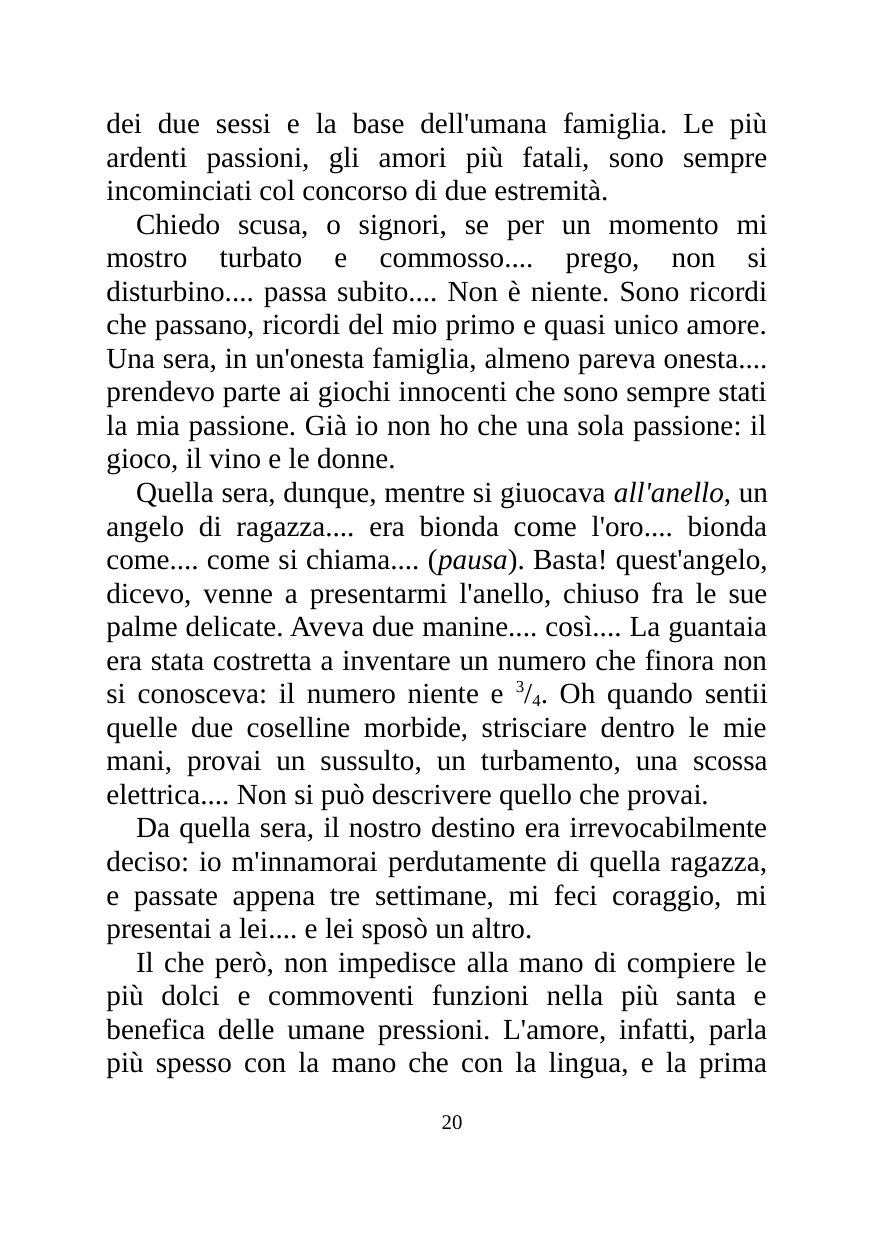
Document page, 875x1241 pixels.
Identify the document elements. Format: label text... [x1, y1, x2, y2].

text dei due sessi e la base dell'umana famiglia. Le più ardenti passioni, gli amori più fatali, sono sempre incominciati col concorso di due estremità. [106, 106, 768, 207]
text Chiedo scusa, o signori, se per un momento mi mostro turbato e commosso.... prego, non si disturbino.... passa subito.... Non è niente. Sono ricordi che passano, ricordi del mio primo e quasi unico amore. Una sera, in un'onesta famiglia, almeno pareva onesta.... prendevo parte ai giochi innocenti che sono sempre stati la mia passione. Già io non ho che una sola passione: il gioco, il vino e le donne. [106, 207, 768, 475]
text Quella sera, dunque, mentre si giuocava all'anello, un angelo di ragazza.... era bionda come l'oro.... bionda come.... come si chiama.... (pausa). Basta! quest'angelo, dicevo, venne a presentarmi l'anello, chiuso fra le sue palme delicate. Aveva due manine.... così.... La guantaia era stata costretta a inventare un numero che finora non si conosceva: il numero niente e 3/4. Oh quando sentii quelle due coselline morbide, strisciare dentro le mie mani, provai un sussulto, un turbamento, una scossa elettrica.... Non si può descrivere quello che provai. [106, 475, 768, 811]
text Il che però, non impedisce alla mano di compiere le più dolci e commoventi funzioni nella più santa e benefica delle umane pressioni. L'amore, infatti, parla più spesso con la mano che con la lingua, e la prima [106, 945, 768, 1079]
text Da quella sera, il nostro destino era irrevocabilmente deciso: io m'innamorai perdutamente di quella ragazza, e passate appena tre settimane, mi feci coraggio, mi presentai a lei.... e lei sposò un altro. [106, 811, 768, 945]
